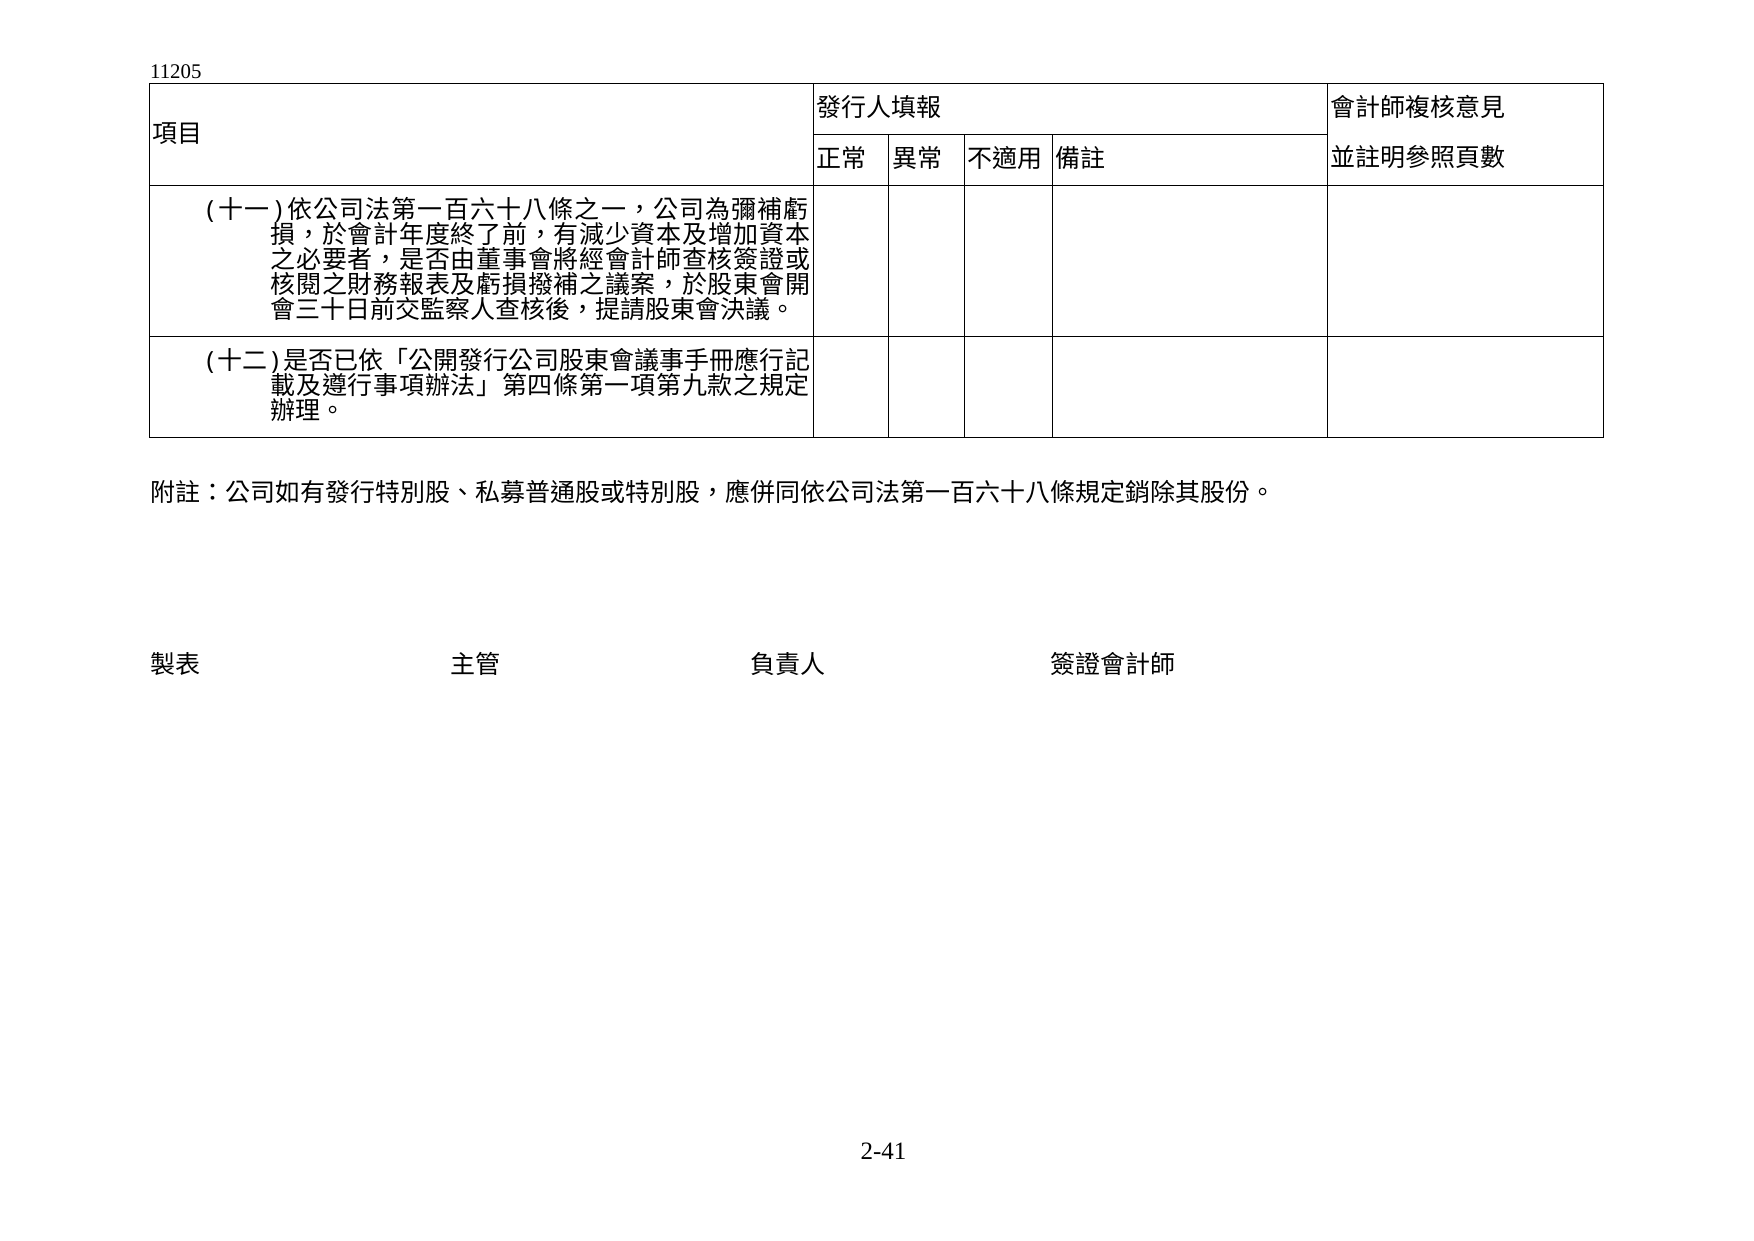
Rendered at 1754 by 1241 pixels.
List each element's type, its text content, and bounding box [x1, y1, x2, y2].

table_header 發行人填報 [814, 84, 1327, 134]
table_header 會計師複核意見 並註明參照頁數 [1328, 84, 1603, 185]
table_header 項目 [150, 84, 813, 185]
table_cell (十二)是否已依「公開發行公司股東會議事手冊應行記載及遵行事項辦法」第四條第一項第九款之規定辦理。 [150, 337, 813, 437]
table_cell (十一)依公司法第一百六十八條之一，公司為彌補虧損，於會計年度終了前，有減少資本及增加資本之必要者，是否由董事會將經會計師查核簽證或核閱之財務報表及虧損撥補之議案，於股東會開會三十日前交監察人查核後，提請股東會決議。 [150, 186, 813, 336]
text 附註：公司如有發行特別股、私募普通股或特別股，應併同依公司法第一百六十八條規定銷除其股份。 [150, 472, 1604, 509]
table_cell [1328, 186, 1603, 336]
table_cell 不適用 [965, 135, 1052, 185]
text 製表 主管 負責人 簽證會計師 [150, 645, 1604, 681]
table_cell [1053, 186, 1327, 336]
table_cell [814, 337, 888, 437]
table_cell 異常 [889, 135, 964, 185]
table_cell [814, 186, 888, 336]
table_cell [965, 186, 1052, 336]
table_cell [889, 186, 964, 336]
table_cell [1053, 337, 1327, 437]
table_cell [965, 337, 1052, 437]
table_cell [1328, 337, 1603, 437]
table_cell [889, 337, 964, 437]
table_cell 備註 [1053, 135, 1327, 185]
table_cell 正常 [814, 135, 888, 185]
